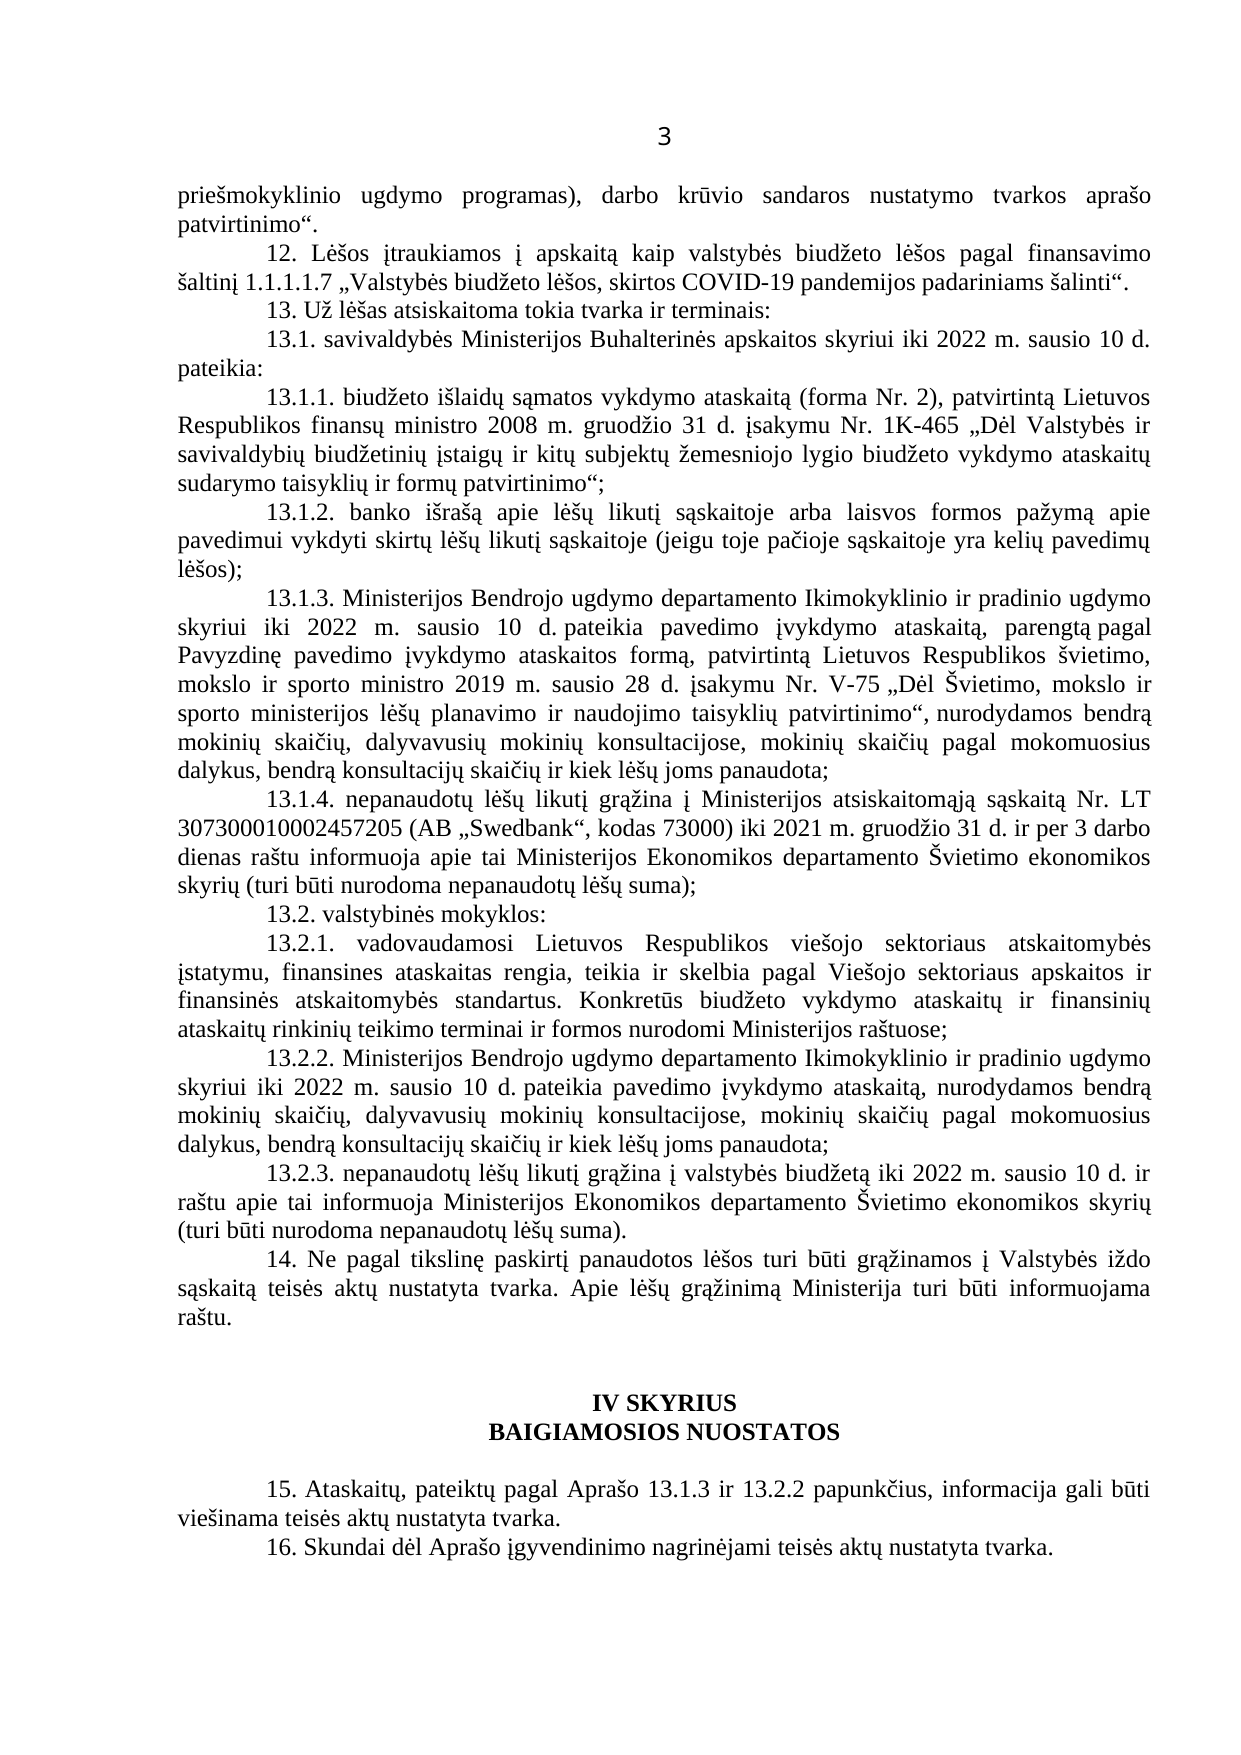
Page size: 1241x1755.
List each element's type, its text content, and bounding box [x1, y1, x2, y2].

text 13.1. savivaldybės Ministerijos Buhalterinės apskaitos skyriui iki 2022 m. sausio 10 d. pateikia: [177, 324, 1152, 382]
text 16. Skundai dėl Aprašo įgyvendinimo nagrinėjami teisės aktų nustatyta tvarka. [177, 1532, 1152, 1561]
text 13.1.3. Ministerijos Bendrojo ugdymo departamento Ikimokyklinio ir pradinio ugdymo skyriui iki 2022 m. sausio 10 d. pateikia pavedimo įvykdymo ataskaitą, parengtą pagal Pavyzdinę pavedimo įvykdymo ataskaitos formą, patvirtintą Lietuvos Respublikos švietimo, mokslo ir sporto ministro 2019 m. sausio 28 d. įsakymu Nr. V-75 „Dėl Švietimo, mokslo ir sporto ministerijos lėšų planavimo ir naudojimo taisyklių patvirtinimo“, nurodydamos bendrą mokinių skaičių, dalyvavusių mokinių konsultacijose, mokinių skaičių pagal mokomuosius dalykus, bendrą konsultacijų skaičių ir kiek lėšų joms panaudota; [177, 583, 1152, 784]
text IV SKYRIUS [177, 1388, 1152, 1417]
text 14. Ne pagal tikslinę paskirtį panaudotos lėšos turi būti grąžinamos į Valstybės iždo sąskaitą teisės aktų nustatyta tvarka. Apie lėšų grąžinimą Ministerija turi būti informuojama raštu. [177, 1244, 1152, 1331]
text priešmokyklinio ugdymo programas), darbo krūvio sandaros nustatymo tvarkos aprašo patvirtinimo“. [177, 181, 1152, 238]
text 13.2. valstybinės mokyklos: [177, 899, 1152, 928]
text 13. Už lėšas atsiskaitoma tokia tvarka ir terminais: [177, 296, 1152, 324]
text 13.1.2. banko išrašą apie lėšų likutį sąskaitoje arba laisvos formos pažymą apie pavedimui vykdyti skirtų lėšų likutį sąskaitoje (jeigu toje pačioje sąskaitoje yra kelių pavedimų lėšos); [177, 497, 1152, 583]
text 13.2.2. Ministerijos Bendrojo ugdymo departamento Ikimokyklinio ir pradinio ugdymo skyriui iki 2022 m. sausio 10 d. pateikia pavedimo įvykdymo ataskaitą, nurodydamos bendrą mokinių skaičių, dalyvavusių mokinių konsultacijose, mokinių skaičių pagal mokomuosius dalykus, bendrą konsultacijų skaičių ir kiek lėšų joms panaudota; [177, 1043, 1152, 1158]
text BAIGIAMOSIOS NUOSTATOS [177, 1417, 1152, 1446]
text 12. Lėšos įtraukiamos į apskaitą kaip valstybės biudžeto lėšos pagal finansavimo šaltinį 1.1.1.1.7 „Valstybės biudžeto lėšos, skirtos COVID-19 pandemijos padariniams šalinti“. [177, 238, 1152, 296]
text 13.1.4. nepanaudotų lėšų likutį grąžina į Ministerijos atsiskaitomąją sąskaitą Nr. LT 307300010002457205 (AB „Swedbank“, kodas 73000) iki 2021 m. gruodžio 31 d. ir per 3 darbo dienas raštu informuoja apie tai Ministerijos Ekonomikos departamento Švietimo ekonomikos skyrių (turi būti nurodoma nepanaudotų lėšų suma); [177, 784, 1152, 899]
text 13.2.1. vadovaudamosi Lietuvos Respublikos viešojo sektoriaus atskaitomybės įstatymu, finansines ataskaitas rengia, teikia ir skelbia pagal Viešojo sektoriaus apskaitos ir finansinės atskaitomybės standartus. Konkretūs biudžeto vykdymo ataskaitų ir finansinių ataskaitų rinkinių teikimo terminai ir formos nurodomi Ministerijos raštuose; [177, 928, 1152, 1043]
text 15. Ataskaitų, pateiktų pagal Aprašo 13.1.3 ir 13.2.2 papunkčius, informacija gali būti viešinama teisės aktų nustatyta tvarka. [177, 1474, 1152, 1532]
text 13.1.1. biudžeto išlaidų sąmatos vykdymo ataskaitą (forma Nr. 2), patvirtintą Lietuvos Respublikos finansų ministro 2008 m. gruodžio 31 d. įsakymu Nr. 1K-465 „Dėl Valstybės ir savivaldybių biudžetinių įstaigų ir kitų subjektų žemesniojo lygio biudžeto vykdymo ataskaitų sudarymo taisyklių ir formų patvirtinimo“; [177, 382, 1152, 497]
text 13.2.3. nepanaudotų lėšų likutį grąžina į valstybės biudžetą iki 2022 m. sausio 10 d. ir raštu apie tai informuoja Ministerijos Ekonomikos departamento Švietimo ekonomikos skyrių (turi būti nurodoma nepanaudotų lėšų suma). [177, 1158, 1152, 1244]
